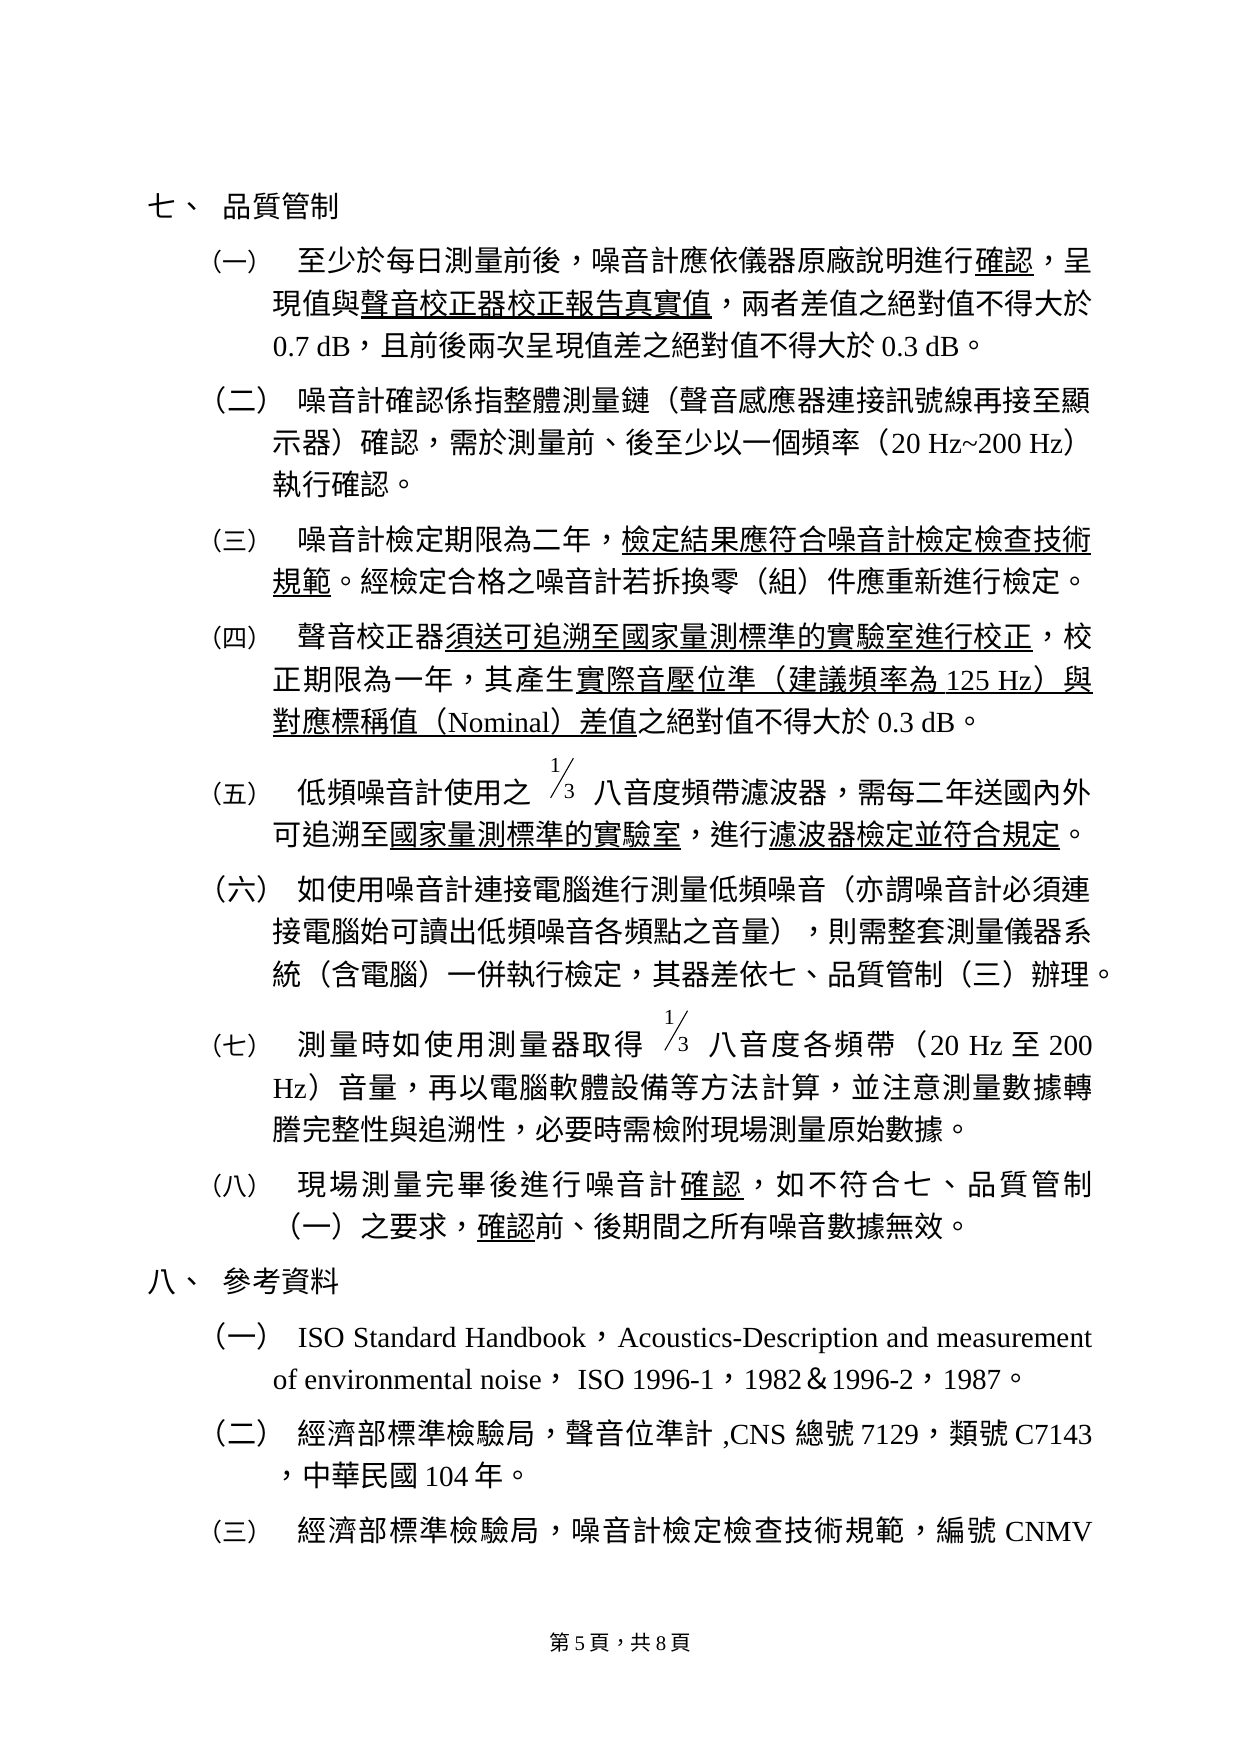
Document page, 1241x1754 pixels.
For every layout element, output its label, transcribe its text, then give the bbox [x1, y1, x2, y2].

list 測量時如使用測量器取得八音度各頻帶（20 Hz至200 Hz）音量，再以電腦軟體設備等方法計算，並注意測量數據轉謄完整性與追溯性，必要時需檢附現場測量原始數據。 [198, 1006, 1092, 1149]
list 低頻噪音計使用之八音度頻帶濾波器，需每二年送國內外可追溯至國家量測標準的實驗室，進行濾波器檢定並符合規定。 [198, 753, 1092, 854]
list 噪音計確認係指整體測量鏈（聲音感應器連接訊號線再接至顯示器）確認，需於測量前、後至少以一個頻率（20 Hz~200 Hz）執行確認。 [198, 377, 1092, 504]
list 參考資料 [148, 1258, 1092, 1301]
list 噪音計檢定期限為二年，檢定結果應符合噪音計檢定檢查技術規範。經檢定合格之噪音計若拆換零（組）件應重新進行檢定。 [198, 517, 1092, 601]
list 如使用噪音計連接電腦進行測量低頻噪音（亦謂噪音計必須連接電腦始可讀出低頻噪音各頻點之音量），則需整套測量儀器系統（含電腦）一併執行檢定，其器差依七、品質管制（三）辦理。 [198, 866, 1092, 993]
list 聲音校正器須送可追溯至國家量測標準的實驗室進行校正，校正期限為一年，其產生實際音壓位準（建議頻率為125 Hz）與對應標稱值（Nominal）差值之絕對值不得大於 0.3 dB。 [198, 614, 1092, 741]
list 經濟部標準檢驗局，噪音計檢定檢查技術規範，編號CNMV [198, 1507, 1092, 1550]
list 經濟部標準檢驗局，聲音位準計 ,CNS 總號7129，類號C7143 ，中華民國104年。 [198, 1410, 1092, 1495]
list 現場測量完畢後進行噪音計確認，如不符合七、品質管制（一）之要求，確認前、後期間之所有噪音數據無效。 [198, 1161, 1092, 1246]
list 品質管制 [148, 183, 1092, 226]
list ISO Standard Handbook，Acoustics-Description and measurement of environmental noise， ISO 1996-1，1982＆1996-2，1987。 [198, 1313, 1092, 1398]
list 至少於每日測量前後，噪音計應依儀器原廠說明進行確認，呈現值與聲音校正器校正報告真實值，兩者差值之絕對值不得大於 0.7 dB，且前後兩次呈現值差之絕對值不得大於0.3 dB。 [198, 238, 1092, 365]
